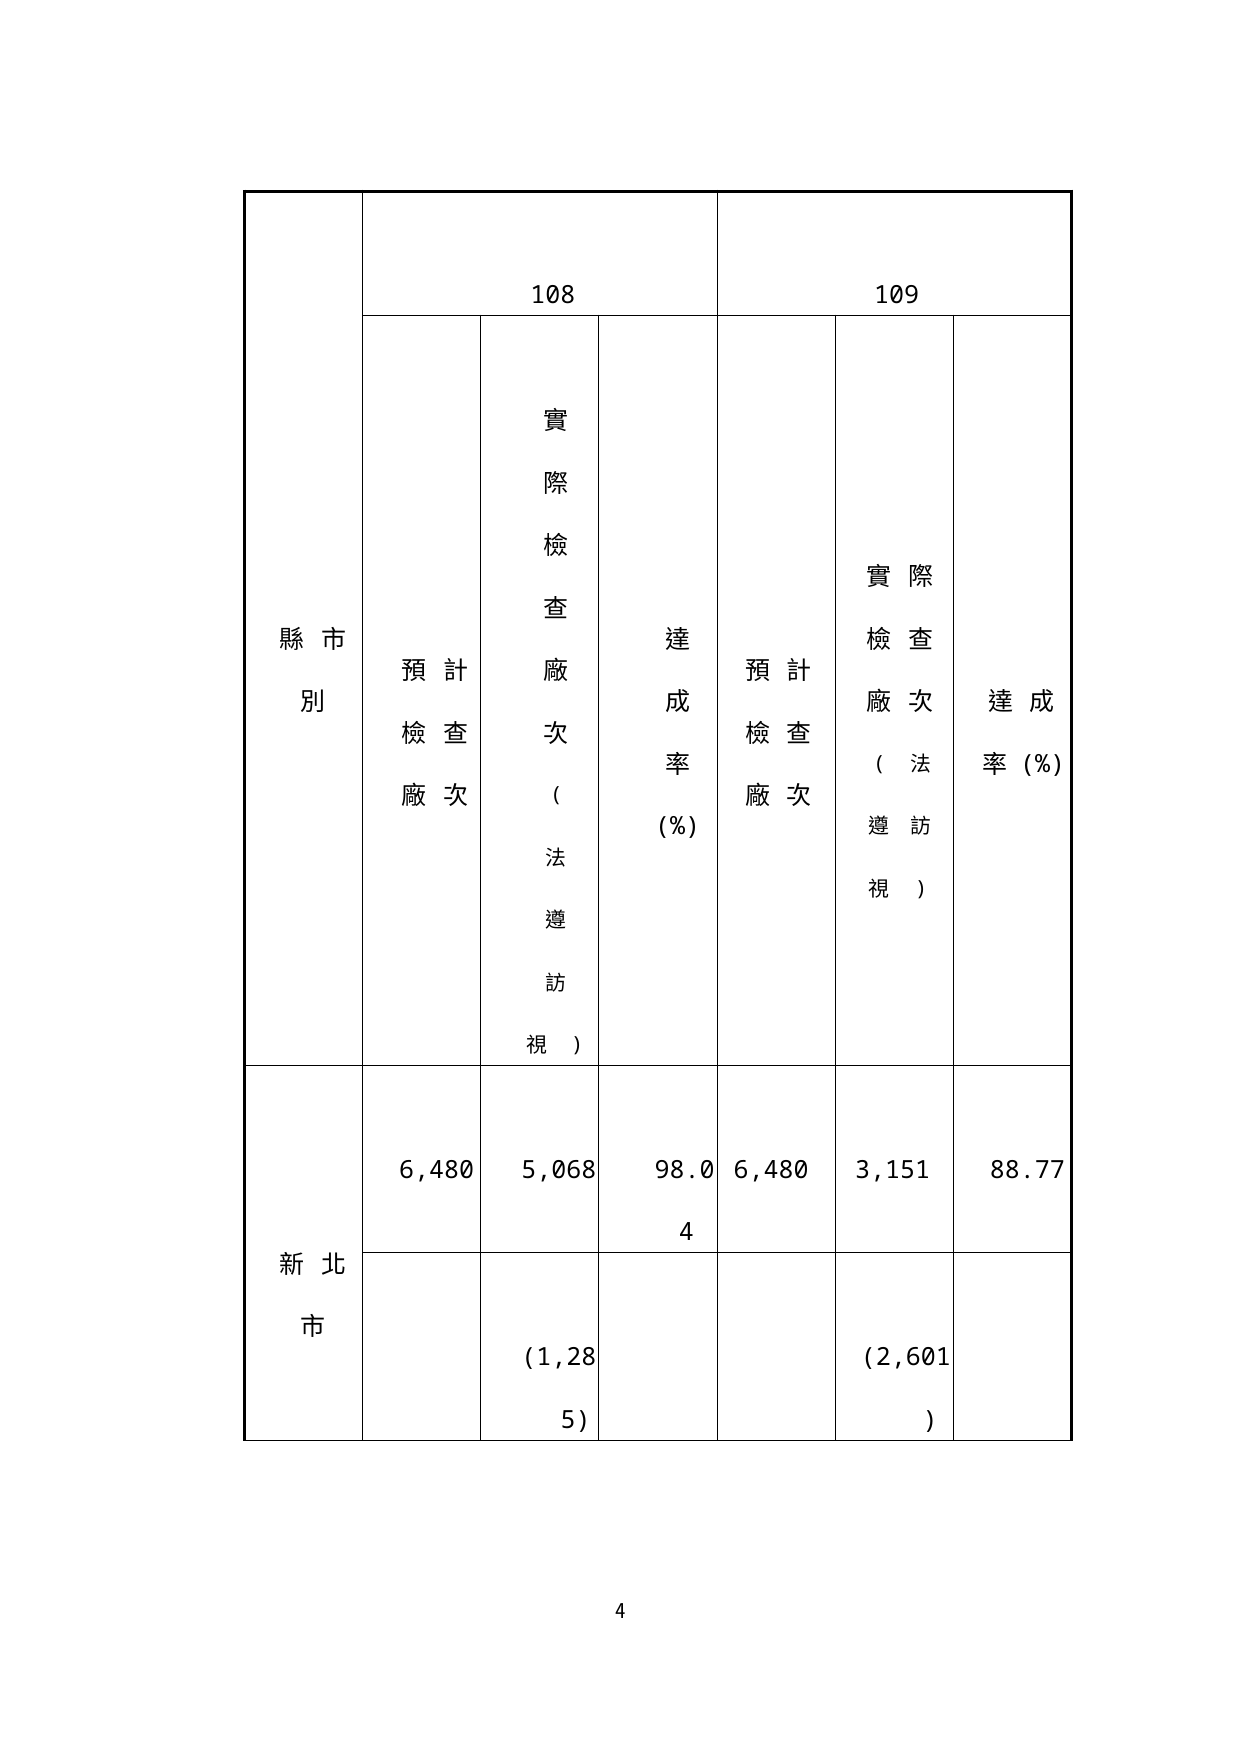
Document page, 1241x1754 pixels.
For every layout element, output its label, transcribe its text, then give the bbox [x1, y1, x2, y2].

table_cell 實際檢查廠次 (法遵訪視) [836, 316, 953, 1064]
table_header 縣市別 [246, 193, 362, 1064]
table_cell 6,480 [363, 1066, 480, 1252]
table_cell [363, 1253, 480, 1439]
table_cell 6,480 [718, 1066, 835, 1252]
table_header 108 [363, 193, 717, 314]
table_cell [718, 1253, 835, 1439]
table_cell 預計檢查廠次 [363, 316, 480, 1064]
table_cell 98.04 [599, 1066, 717, 1252]
table_cell [599, 1253, 717, 1439]
table_cell 預計檢查廠次 [718, 316, 835, 1064]
table_cell 新北市 [246, 1066, 362, 1439]
table_cell 實際檢查廠次 (法遵訪視) [481, 316, 598, 1064]
table_cell 3,151 [836, 1066, 953, 1252]
table_cell 88.77 [954, 1066, 1070, 1252]
table_cell 5,068 [481, 1066, 598, 1252]
table_cell 達成率(%) [599, 316, 717, 1064]
table_cell [954, 1253, 1070, 1439]
table_header 109 [718, 193, 1070, 314]
table_cell 達成率(%) [954, 316, 1070, 1064]
table_cell (1,285) [481, 1253, 598, 1439]
table_cell (2,601) [836, 1253, 953, 1439]
